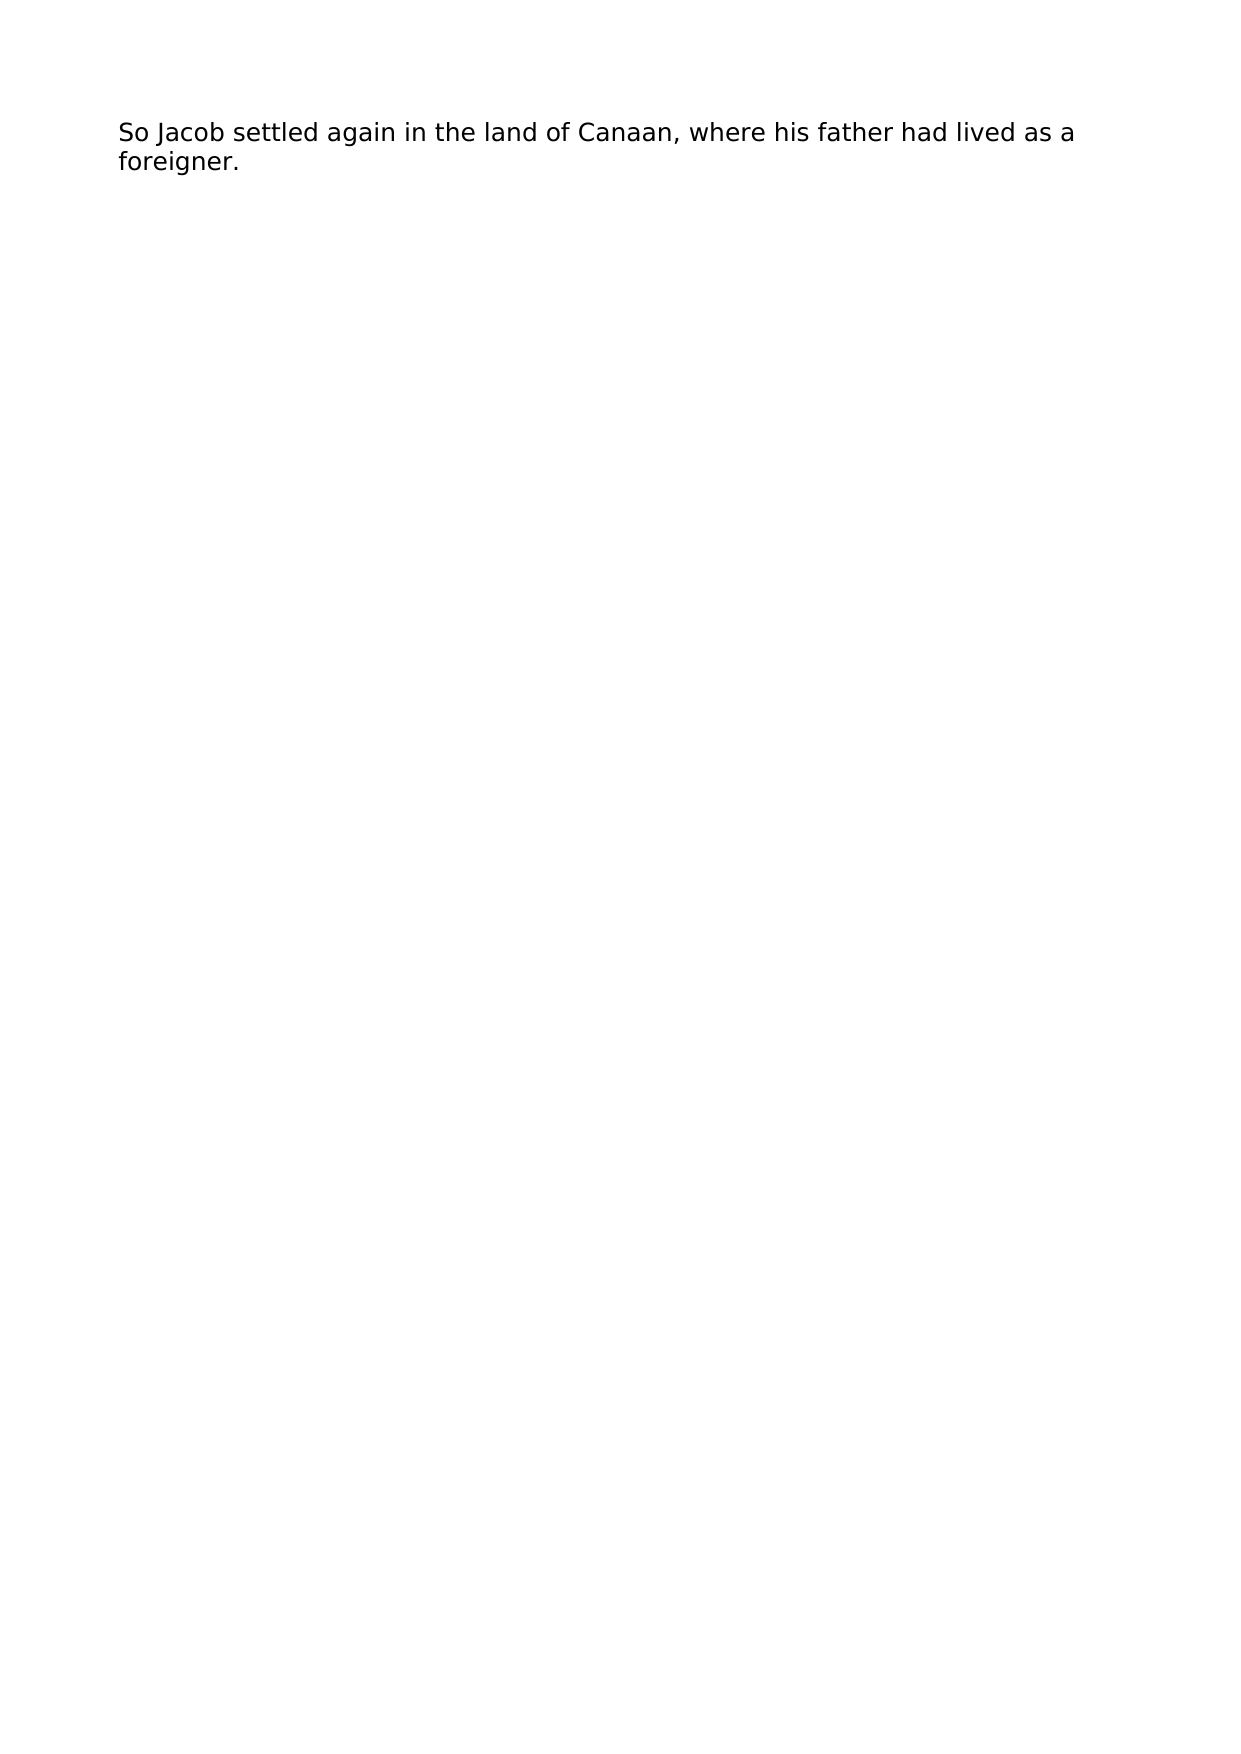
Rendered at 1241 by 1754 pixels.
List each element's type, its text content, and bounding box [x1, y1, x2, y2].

text So Jacob settled again in the land of Canaan, where his father had lived as a foreigner. [118, 118, 1122, 176]
